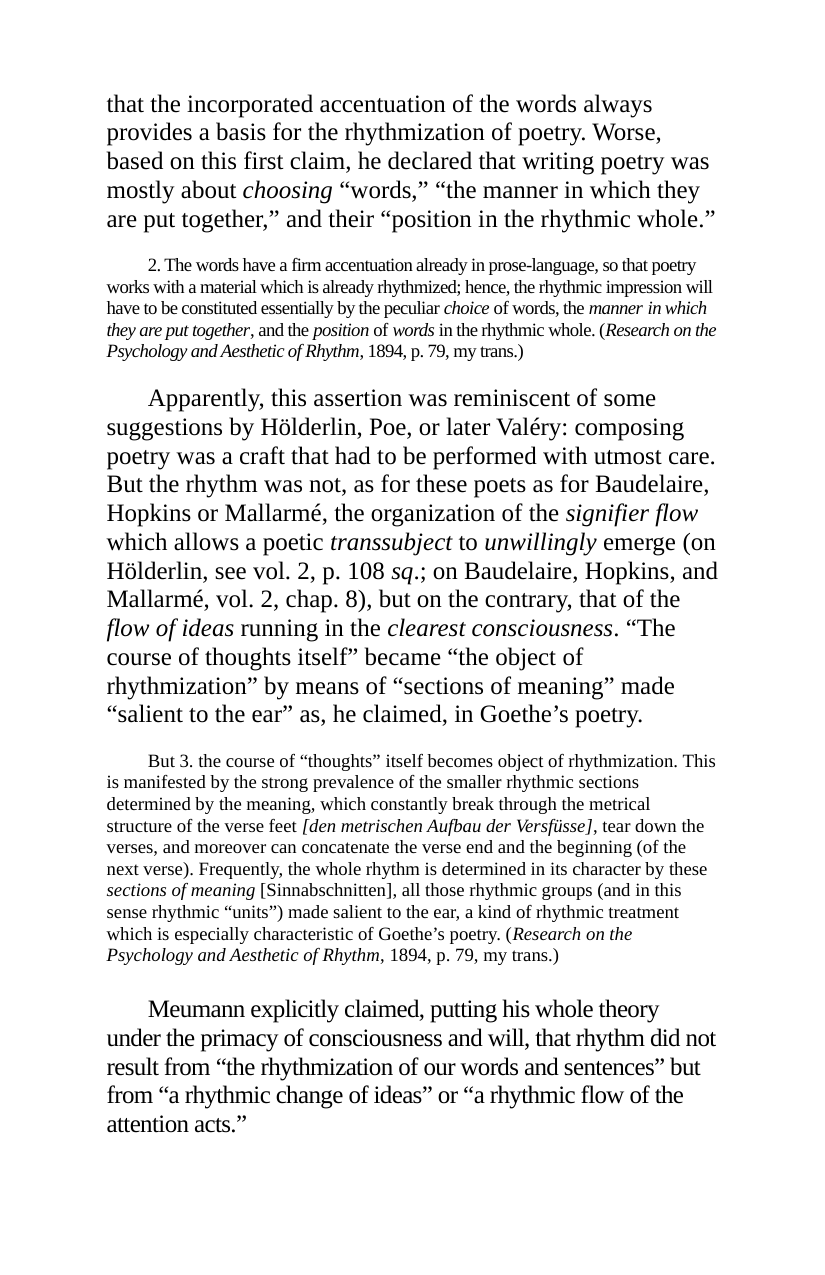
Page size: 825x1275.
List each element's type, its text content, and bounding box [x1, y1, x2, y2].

text Apparently, this assertion was reminiscent of some suggestions by Hölderlin, Poe, or later Valéry: composing poetry was a craft that had to be performed with utmost care. But the rhythm was not, as for these poets as for Baudelaire, Hopkins or Mallarmé, the organization of the signifier flow which allows a poetic transsubject to unwillingly emerge (on Hölderlin, see vol. 2, p. 108 sq.; on Baudelaire, Hopkins, and Mallarmé, vol. 2, chap. 8), but on the contrary, that of the flow of ideas running in the clearest consciousness. “The course of thoughts itself” became “the object of rhythmization” by means of “sections of meaning” made “salient to the ear” as, he claimed, in Goethe’s poetry. [106, 383, 719, 728]
text that the incorporated accentuation of the words always provides a basis for the rhythmization of poetry. Worse, based on this first claim, he declared that writing poetry was mostly about choosing “words,” “the manner in which they are put together,” and their “position in the rhythmic whole.” [106, 89, 719, 232]
text Meumann explicitly claimed, putting his whole theory under the primacy of consciousness and will, that rhythm did not result from “the rhythmization of our words and sentences” but from “a rhythmic change of ideas” or “a rhythmic flow of the attention acts.” [106, 994, 719, 1138]
text But 3. the course of “thoughts” itself becomes object of rhythmization. This is manifested by the strong prevalence of the smaller rhythmic sections determined by the meaning, which constantly break through the metrical structure of the verse feet [den metrischen Aufbau der Versfüsse], tear down the verses, and moreover can concatenate the verse end and the beginning (of the next verse). Frequently, the whole rhythm is determined in its character by these sections of meaning [Sinnabschnitten], all those rhythmic groups (and in this sense rhythmic “units”) made salient to the ear, a kind of rhythmic treatment which is especially characteristic of Goethe’s poetry. (Research on the Psychology and Aesthetic of Rhythm, 1894, p. 79, my trans.) [106, 750, 719, 966]
text 2. The words have a firm accentuation already in prose-language, so that poetry works with a material which is already rhythmized; hence, the rhythmic impression will have to be constituted essentially by the peculiar choice of words, the manner in which they are put together, and the position of words in the rhythmic whole. (Research on the Psychology and Aesthetic of Rhythm, 1894, p. 79, my trans.) [106, 254, 719, 362]
